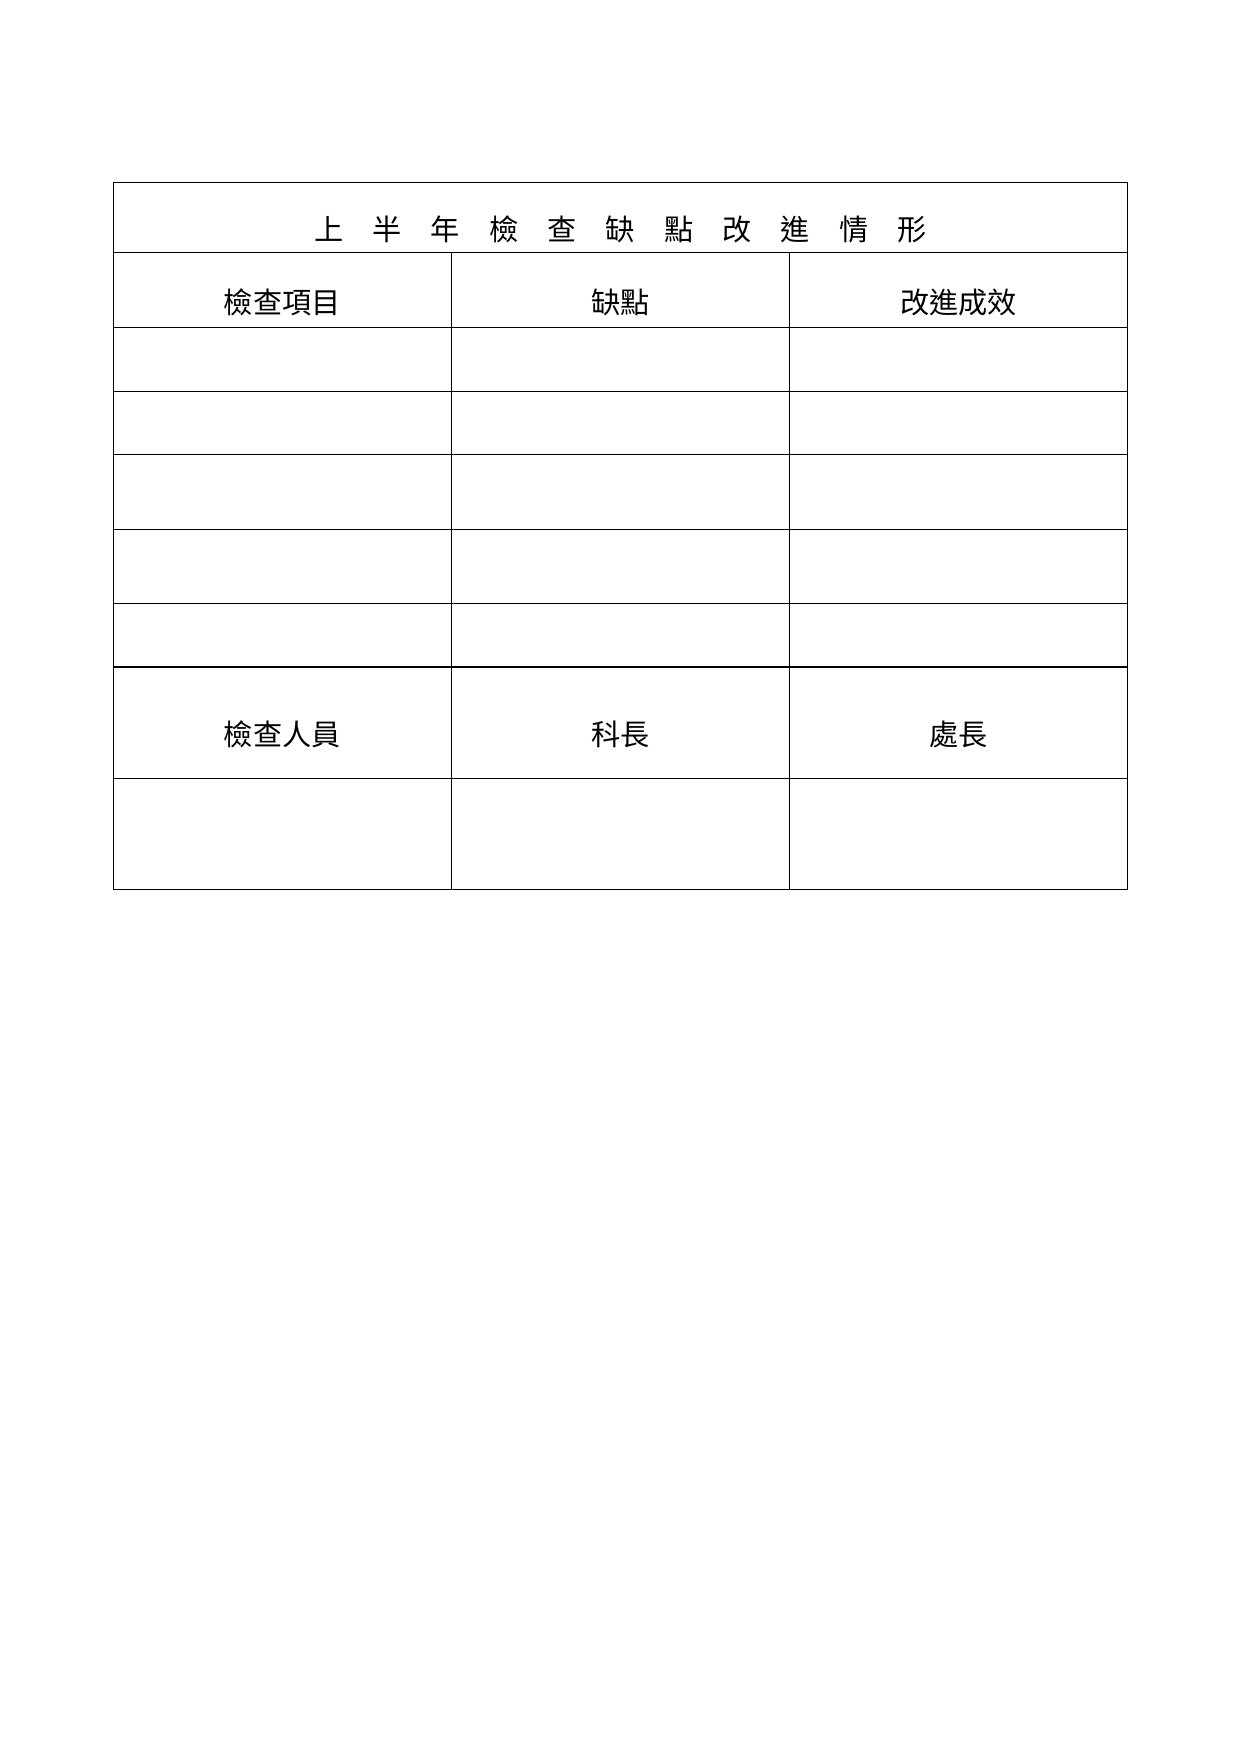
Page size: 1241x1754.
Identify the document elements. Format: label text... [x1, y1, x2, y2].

table_cell [114, 328, 451, 391]
table_cell [452, 455, 789, 529]
table_cell [790, 328, 1127, 391]
table_cell [114, 779, 451, 889]
table_cell [114, 455, 451, 529]
table_cell [452, 530, 789, 603]
table_cell [790, 455, 1127, 529]
table_cell [790, 604, 1127, 666]
table_cell [790, 392, 1127, 454]
table_cell 缺點 [452, 253, 789, 327]
table_cell [790, 779, 1127, 889]
table_cell [452, 779, 789, 889]
table_cell [452, 392, 789, 454]
table_cell 處長 [790, 668, 1127, 778]
table_cell [114, 530, 451, 603]
table_cell [114, 604, 451, 666]
table_header 上 半 年 檢 查 缺 點 改 進 情 形 [114, 183, 1127, 252]
table_cell 檢查項目 [114, 253, 451, 327]
table_cell 改進成效 [790, 253, 1127, 327]
table_cell 檢查人員 [114, 668, 451, 778]
table_cell [114, 392, 451, 454]
table_cell [452, 328, 789, 391]
table_cell [452, 604, 789, 666]
table_cell 科長 [452, 668, 789, 778]
table_cell [790, 530, 1127, 603]
